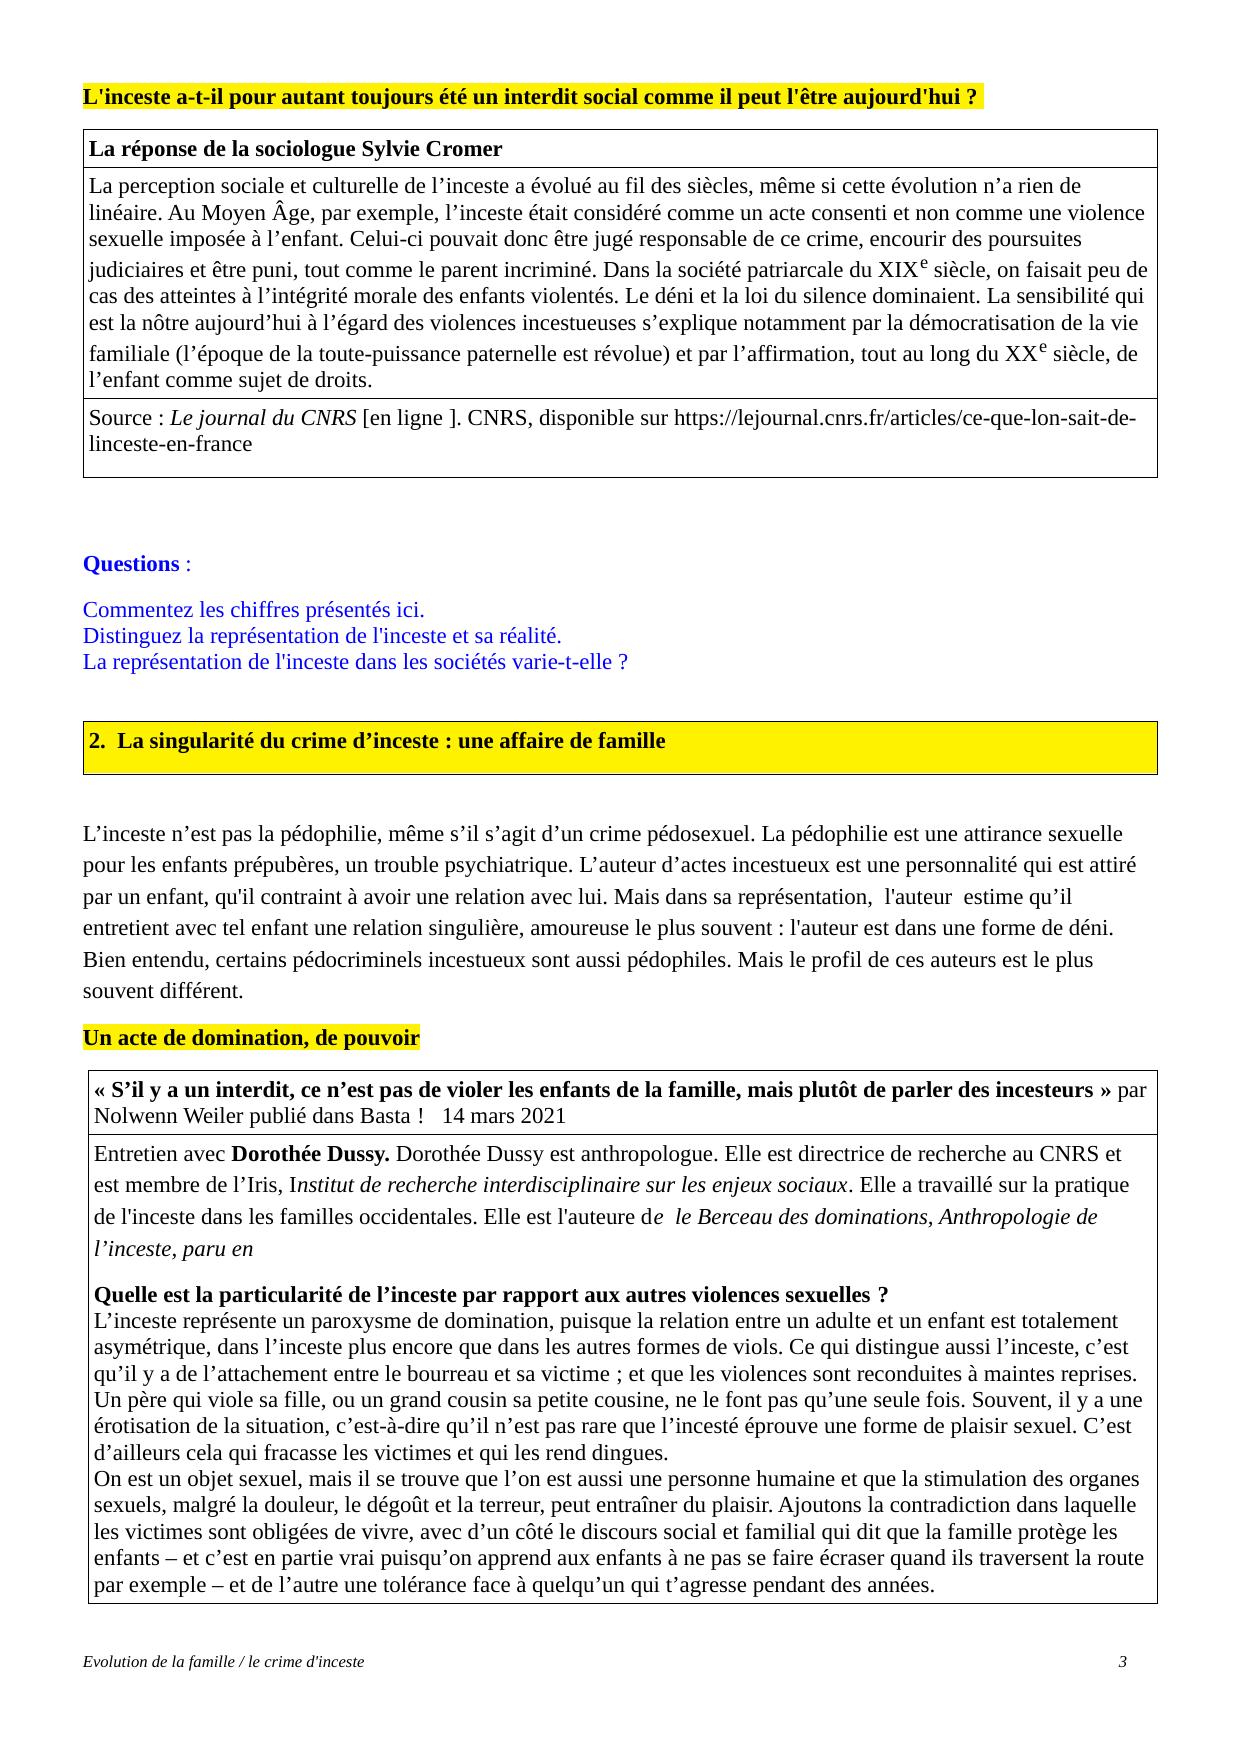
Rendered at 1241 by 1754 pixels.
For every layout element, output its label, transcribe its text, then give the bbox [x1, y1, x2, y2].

table_cell Source : Le journal du CNRS [en ligne ]. CNRS, disponible sur https://lejournal.cnrs.fr/articles/ce-que-lon-sait-de-linceste-en-france [84, 399, 1157, 477]
table_header « S’il y a un interdit, ce n’est pas de violer les enfants de la famille, mais plutôt de parler des incesteurs » par Nolwenn Weiler publié dans Basta ! 14 mars 2021 [89, 1071, 1157, 1134]
text Questions : [83, 549, 1157, 576]
table_header 2. La singularité du crime d’inceste : une affaire de famille [84, 722, 1157, 773]
table_cell La perception sociale et culturelle de l’inceste a évolué au fil des siècles, même si cette évolution n’a rien de linéaire. Au Moyen Âge, par exemple, l’inceste était considéré comme un acte consenti et non comme une violence sexuelle imposée à l’enfant. Celui-ci pouvait donc être jugé responsable de ce crime, encourir des poursuites judiciaires et être puni, tout comme le parent incriminé. Dans la société patriarcale du XIXe siècle, on faisait peu de cas des atteintes à l’intégrité morale des enfants violentés. Le déni et la loi du silence dominaient. La sensibilité qui est la nôtre aujourd’hui à l’égard des violences incestueuses s’explique notamment par la démocratisation de la vie familiale (l’époque de la toute-puissance paternelle est révolue) et par l’affirmation, tout au long du XXe siècle, de l’enfant comme sujet de droits. [84, 168, 1157, 398]
table_cell Entretien avec Dorothée Dussy. Dorothée Dussy est anthropologue. Elle est directrice de recherche au CNRS et est membre de l’Iris, Institut de recherche interdisciplinaire sur les enjeux sociaux. Elle a travaillé sur la pratique de l'inceste dans les familles occidentales. Elle est l'auteure de le Berceau des dominations, Anthropologie de l’inceste, paru en Quelle est la particularité de l’inceste par rapport aux autres violences sexuelles ? L’inceste représente un paroxysme de domination, puisque la relation entre un adulte et un enfant est totalement asymétrique, dans l’inceste plus encore que dans les autres formes de viols. Ce qui distingue aussi l’inceste, c’est qu’il y a de l’attachement entre le bourreau et sa victime ; et que les violences sont reconduites à maintes reprises. Un père qui viole sa fille, ou un grand cousin sa petite cousine, ne le font pas qu’une seule fois. Souvent, il y a une érotisation de la situation, c’est-à-dire qu’il n’est pas rare que l’incesté éprouve une forme de plaisir sexuel. C’est d’ailleurs cela qui fracasse les victimes et qui les rend dingues. On est un objet sexuel, mais il se trouve que l’on est aussi une personne humaine et que la stimulation des organes sexuels, malgré la douleur, le dégoût et la terreur, peut entraîner du plaisir. Ajoutons la contradiction dans laquelle les victimes sont obligées de vivre, avec d’un côté le discours social et familial qui dit que la famille protège les enfants – et c’est en partie vrai puisqu’on apprend aux enfants à ne pas se faire écraser quand ils traversent la route par exemple – et de l’autre une tolérance face à quelqu’un qui t’agresse pendant des années. [89, 1135, 1157, 1603]
text Commentez les chiffres présentés ici. [83, 596, 1157, 622]
table_header La réponse de la sociologue Sylvie Cromer [84, 130, 1157, 167]
text Un acte de domination, de pouvoir [83, 1024, 1157, 1050]
text Distinguez la représentation de l'inceste et sa réalité. [83, 622, 1157, 648]
text L'inceste a-t-il pour autant toujours été un interdit social comme il peut l'être aujourd'hui ? [83, 83, 1157, 109]
text La représentation de l'inceste dans les sociétés varie-t-elle ? [83, 648, 1157, 675]
text L’inceste n’est pas la pédophilie, même s’il s’agit d’un crime pédosexuel. La pédophilie est une attirance sexuelle pour les enfants prépubères, un trouble psychiatrique. L’auteur d’actes incestueux est une personnalité qui est attiré par un enfant, qu'il contraint à avoir une relation avec lui. Mais dans sa représentation, l'auteur estime qu’il entretient avec tel enfant une relation singulière, amoureuse le plus souvent : l'auteur est dans une forme de déni. Bien entendu, certains pédocriminels incestueux sont aussi pédophiles. Mais le profil de ces auteurs est le plus souvent différent. [83, 820, 1157, 1004]
